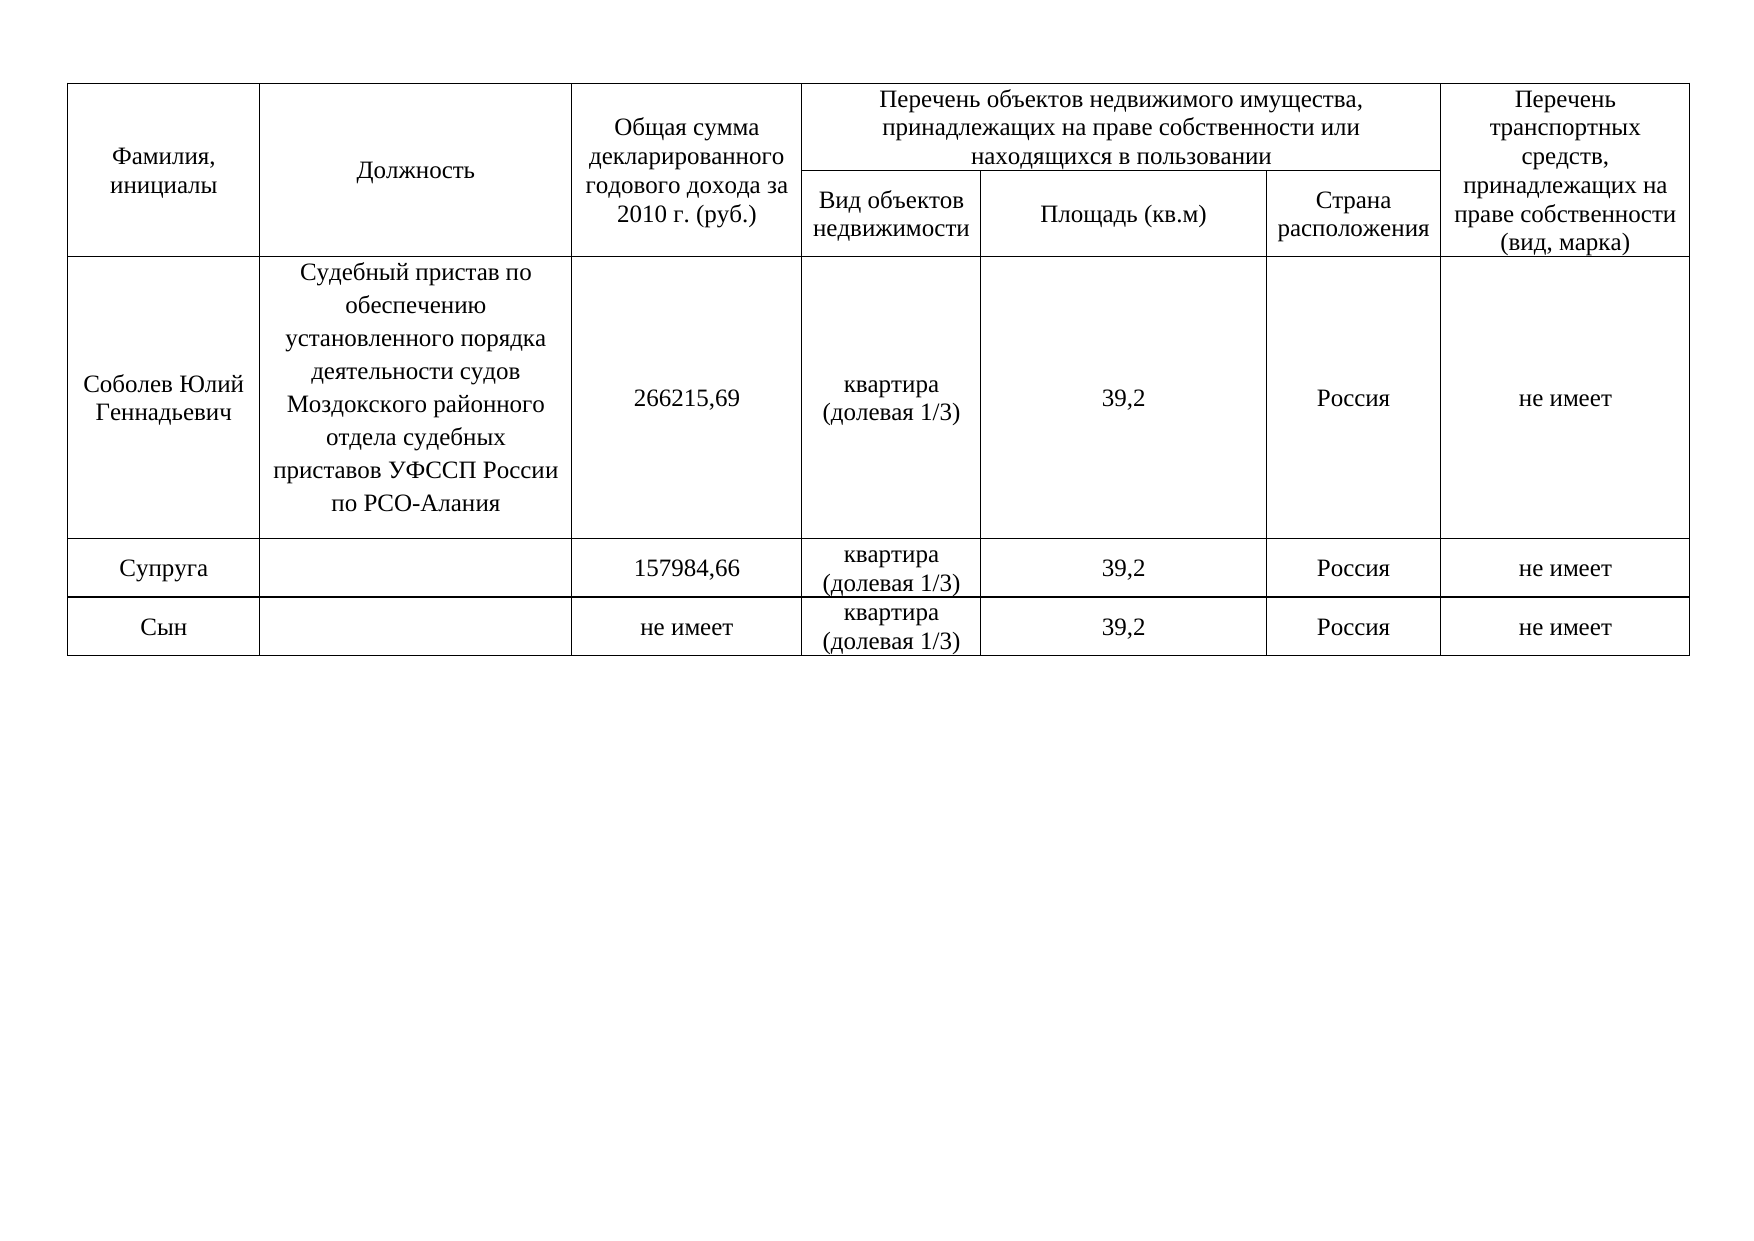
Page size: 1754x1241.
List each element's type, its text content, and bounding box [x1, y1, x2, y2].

table_cell квартира (долевая 1/3) [802, 539, 980, 596]
table_cell не имеет [1441, 598, 1689, 655]
table_cell Площадь (кв.м) [981, 171, 1266, 256]
table_cell Страна расположения [1267, 171, 1440, 256]
table_cell 39,2 [981, 539, 1266, 596]
table_cell квартира (долевая 1/3) [802, 598, 980, 655]
table_header Фамилия, инициалы [68, 84, 259, 256]
table_cell квартира (долевая 1/3) [802, 257, 980, 538]
table_cell Россия [1267, 539, 1440, 596]
table_cell 157984,66 [572, 539, 801, 596]
table_header Должность [260, 84, 571, 256]
table_cell Соболев Юлий Геннадьевич [68, 257, 259, 538]
table_cell не имеет [1441, 539, 1689, 596]
table_cell [260, 598, 571, 655]
table_cell 39,2 [981, 598, 1266, 655]
table_header Перечень объектов недвижимого имущества, принадлежащих на праве собственности или находящихся в пользовании [802, 84, 1440, 170]
table_cell Россия [1267, 598, 1440, 655]
table_header Перечень транспортных средств, принадлежащих на праве собственности (вид, марка) [1441, 84, 1689, 256]
table_cell 39,2 [981, 257, 1266, 538]
table_cell [260, 539, 571, 596]
table_header Общая сумма декларированного годового дохода за 2010 г. (руб.) [572, 84, 801, 256]
table_cell Вид объектов недвижимости [802, 171, 980, 256]
table_cell не имеет [572, 598, 801, 655]
table_cell 266215,69 [572, 257, 801, 538]
table_cell Россия [1267, 257, 1440, 538]
table_cell Судебный пристав по обеспечению установленного порядка деятельности судов Моздокского районного отдела судебных приставов УФССП России по РСО-Алания [260, 257, 571, 538]
table_cell сын [68, 598, 259, 655]
table_cell не имеет [1441, 257, 1689, 538]
table_cell супруга [68, 539, 259, 596]
